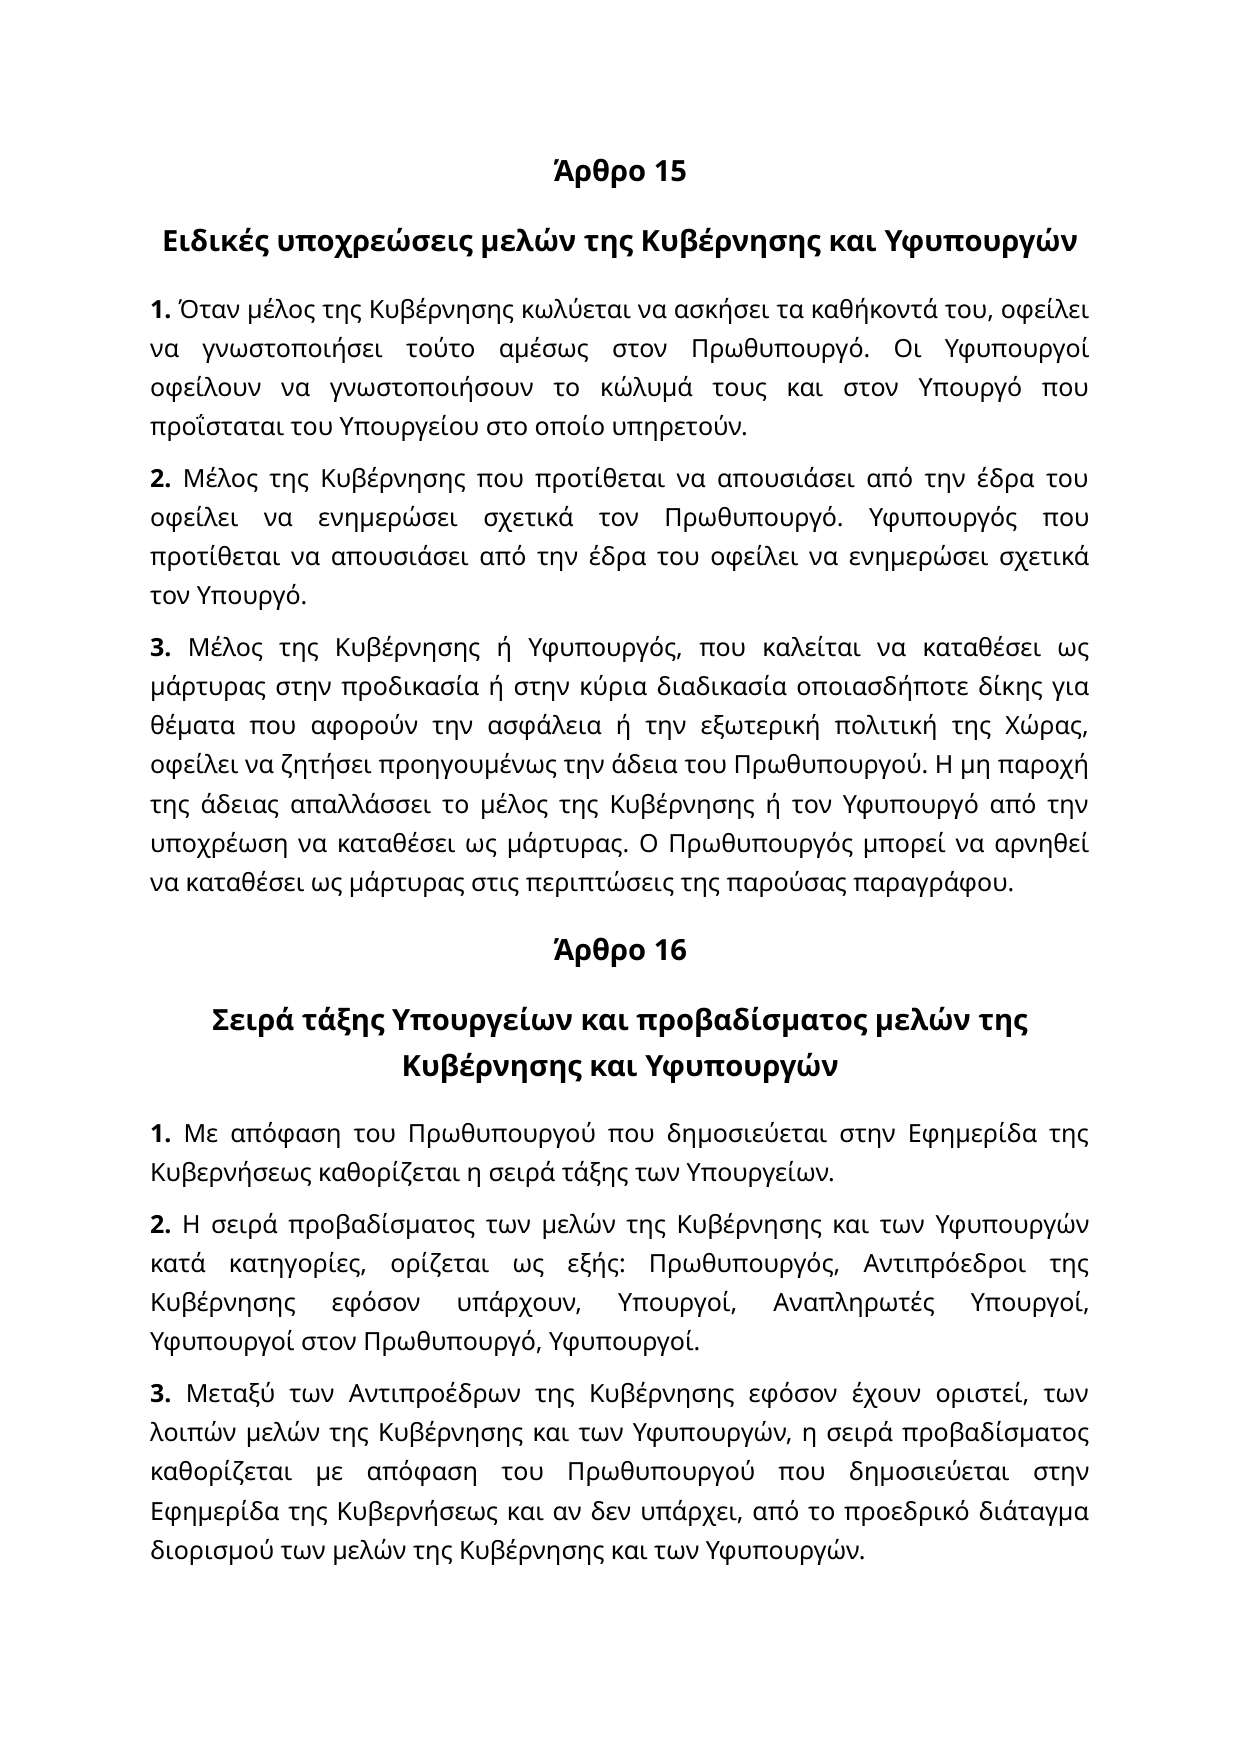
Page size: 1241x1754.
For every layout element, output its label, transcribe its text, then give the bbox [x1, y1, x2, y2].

text 2. Η σειρά προβαδίσματος των μελών της Κυβέρνησης και των Υφυπουργών κατά κατηγορίες, ορίζεται ως εξής: Πρωθυπουργός, Αντιπρόεδροι της Κυβέρνησης εφόσον υπάρχουν, Υπουργοί, Αναπληρωτές Υπουργοί, Υφυπουργοί στον Πρωθυπουργό, Υφυπουργοί. [150, 1206, 1090, 1358]
subtitle Σειρά τάξης Υπουργείων και προβαδίσματος μελών της Κυβέρνησης και Υφυπουργών [150, 999, 1090, 1085]
text 1. Όταν μέλος της Κυβέρνησης κωλύεται να ασκήσει τα καθήκοντά του, οφείλει να γνωστοποιήσει τούτο αμέσως στον Πρωθυπουργό. Οι Υφυπουργοί οφείλουν να γνωστοποιήσουν το κώλυμά τους και στον Υπουργό που προΐσταται του Υπουργείου στο οποίο υπηρετούν. [150, 291, 1090, 443]
subtitle Άρθρο 16 [150, 929, 1090, 968]
text 3. Μέλος της Κυβέρνησης ή Υφυπουργός, που καλείται να καταθέσει ως μάρτυρας στην προδικασία ή στην κύρια διαδικασία οποιασδήποτε δίκης για θέματα που αφορούν την ασφάλεια ή την εξωτερική πολιτική της Χώρας, οφείλει να ζητήσει προηγουμένως την άδεια του Πρωθυπουργού. Η μη παροχή της άδειας απαλλάσσει το μέλος της Κυβέρνησης ή τον Υφυπουργό από την υποχρέωση να καταθέσει ως μάρτυρας. Ο Πρωθυπουργός μπορεί να αρνηθεί να καταθέσει ως μάρτυρας στις περιπτώσεις της παρούσας παραγράφου. [150, 629, 1090, 899]
subtitle Άρθρο 15 [150, 150, 1090, 190]
text 3. Μεταξύ των Αντιπροέδρων της Κυβέρνησης εφόσον έχουν οριστεί, των λοιπών μελών της Κυβέρνησης και των Υφυπουργών, η σειρά προβαδίσματος καθορίζεται με απόφαση του Πρωθυπουργού που δημοσιεύεται στην Εφημερίδα της Κυβερνήσεως και αν δεν υπάρχει, από το προεδρικό διάταγμα διορισμού των μελών της Κυβέρνησης και των Υφυπουργών. [150, 1376, 1090, 1566]
text 1. Με απόφαση του Πρωθυπουργού που δημοσιεύεται στην Εφημερίδα της Κυβερνήσεως καθορίζεται η σειρά τάξης των Υπουργείων. [150, 1116, 1090, 1189]
text 2. Μέλος της Κυβέρνησης που προτίθεται να απουσιάσει από την έδρα του οφείλει να ενημερώσει σχετικά τον Πρωθυπουργό. Υφυπουργός που προτίθεται να απουσιάσει από την έδρα του οφείλει να ενημερώσει σχετικά τον Υπουργό. [150, 460, 1090, 612]
subtitle Ειδικές υποχρεώσεις μελών της Κυβέρνησης και Υφυπουργών [150, 221, 1090, 260]
